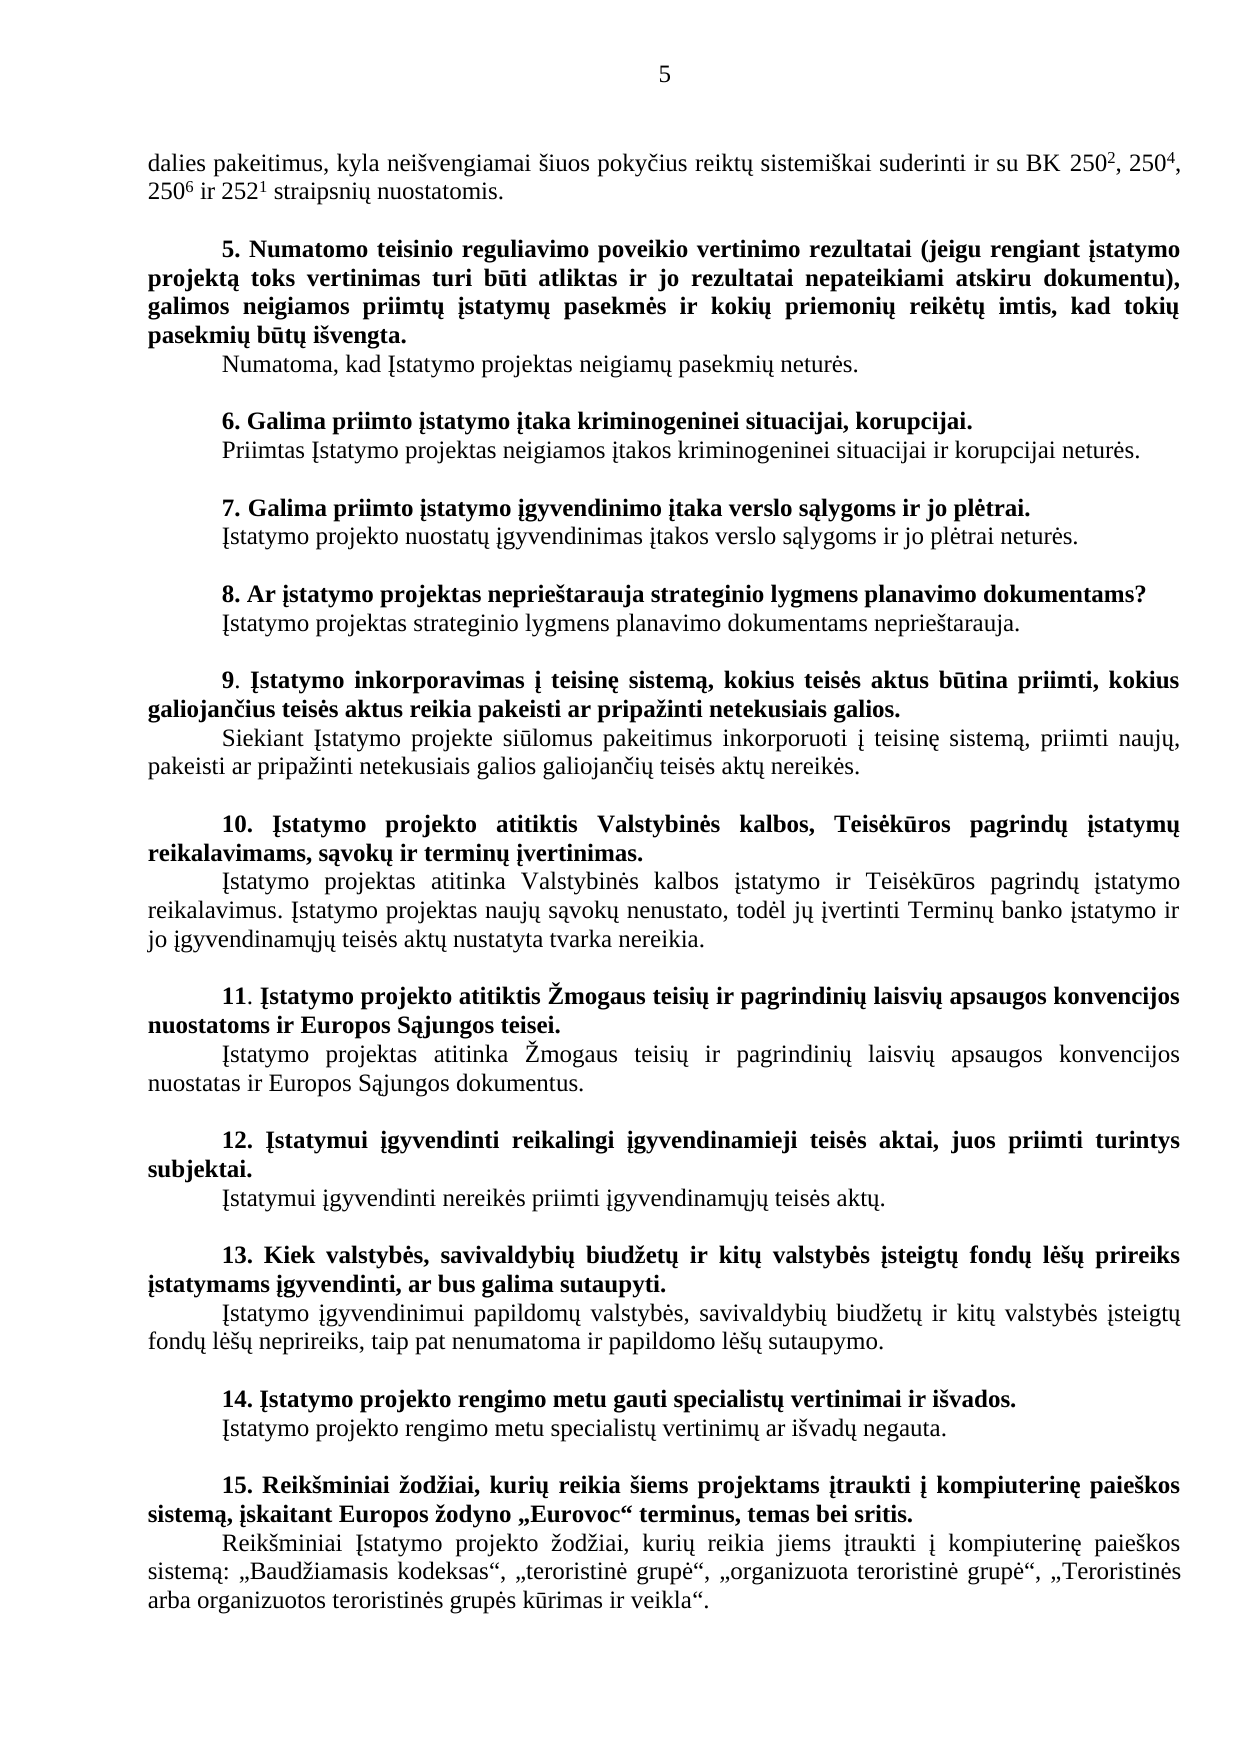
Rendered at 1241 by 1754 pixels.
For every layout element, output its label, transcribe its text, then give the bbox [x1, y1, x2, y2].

text Įstatymo projektas atitinka Valstybinės kalbos įstatymo ir Teisėkūros pagrindų įstatymo reikalavimus. Įstatymo projektas naujų sąvokų nenustato, todėl jų įvertinti Terminų banko įstatymo ir jo įgyvendinamųjų teisės aktų nustatyta tvarka nereikia. [148, 866, 1181, 953]
text Reikšminiai Įstatymo projekto žodžiai, kurių reikia jiems įtraukti į kompiuterinę paieškos sistemą: „Baudžiamasis kodeksas“, „teroristinė grupė“, „organizuota teroristinė grupė“, „Teroristinės arba organizuotos teroristinės grupės kūrimas ir veikla“. [148, 1528, 1181, 1614]
text 6. Galima priimto įstatymo įtaka kriminogeninei situacijai, korupcijai. [148, 406, 1181, 435]
text 12. Įstatymui įgyvendinti reikalingi įgyvendinamieji teisės aktai, juos priimti turintys subjektai. [148, 1125, 1181, 1183]
text Siekiant Įstatymo projekte siūlomus pakeitimus inkorporuoti į teisinę sistemą, priimti naujų, pakeisti ar pripažinti netekusiais galios galiojančių teisės aktų nereikės. [148, 723, 1181, 780]
text Įstatymo projektas atitinka Žmogaus teisių ir pagrindinių laisvių apsaugos konvencijos nuostatas ir Europos Sąjungos dokumentus. [148, 1039, 1181, 1096]
text Įstatymo projekto rengimo metu specialistų vertinimų ar išvadų negauta. [148, 1413, 1181, 1441]
text Priimtas Įstatymo projektas neigiamos įtakos kriminogeninei situacijai ir korupcijai neturės. [148, 435, 1181, 464]
text 11. Įstatymo projekto atitiktis Žmogaus teisių ir pagrindinių laisvių apsaugos konvencijos nuostatoms ir Europos Sąjungos teisei. [148, 981, 1181, 1039]
text 15. Reikšminiai žodžiai, kurių reikia šiems projektams įtraukti į kompiuterinę paieškos sistemą, įskaitant Europos žodyno „Eurovoc“ terminus, temas bei sritis. [148, 1470, 1181, 1528]
text 10. Įstatymo projekto atitiktis Valstybinės kalbos, Teisėkūros pagrindų įstatymų reikalavimams, sąvokų ir terminų įvertinimas. [148, 809, 1181, 866]
text Įstatymui įgyvendinti nereikės priimti įgyvendinamųjų teisės aktų. [148, 1183, 1181, 1211]
text dalies pakeitimus, kyla neišvengiamai šiuos pokyčius reiktų sistemiškai suderinti ir su BK 2502, 2504, 2506 ir 2521 straipsnių nuostatomis. [148, 148, 1181, 205]
text Numatoma, kad Įstatymo projektas neigiamų pasekmių neturės. [148, 349, 1181, 378]
text 9. Įstatymo inkorporavimas į teisinę sistemą, kokius teisės aktus būtina priimti, kokius galiojančius teisės aktus reikia pakeisti ar pripažinti netekusiais galios. [148, 665, 1181, 723]
text 14. Įstatymo projekto rengimo metu gauti specialistų vertinimai ir išvados. [148, 1384, 1181, 1413]
text 8. Ar įstatymo projektas neprieštarauja strateginio lygmens planavimo dokumentams? [148, 579, 1181, 608]
text Įstatymo įgyvendinimui papildomų valstybės, savivaldybių biudžetų ir kitų valstybės įsteigtų fondų lėšų neprireiks, taip pat nenumatoma ir papildomo lėšų sutaupymo. [148, 1298, 1181, 1355]
text Įstatymo projektas strateginio lygmens planavimo dokumentams neprieštarauja. [148, 608, 1181, 636]
text 5. Numatomo teisinio reguliavimo poveikio vertinimo rezultatai (jeigu rengiant įstatymo projektą toks vertinimas turi būti atliktas ir jo rezultatai nepateikiami atskiru dokumentu), galimos neigiamos priimtų įstatymų pasekmės ir kokių priemonių reikėtų imtis, kad tokių pasekmių būtų išvengta. [148, 234, 1181, 349]
text 7. Galima priimto įstatymo įgyvendinimo įtaka verslo sąlygoms ir jo plėtrai. [222, 493, 1181, 521]
text Įstatymo projekto nuostatų įgyvendinimas įtakos verslo sąlygoms ir jo plėtrai neturės. [148, 521, 1181, 550]
text 13. Kiek valstybės, savivaldybių biudžetų ir kitų valstybės įsteigtų fondų lėšų prireiks įstatymams įgyvendinti, ar bus galima sutaupyti. [148, 1240, 1181, 1298]
